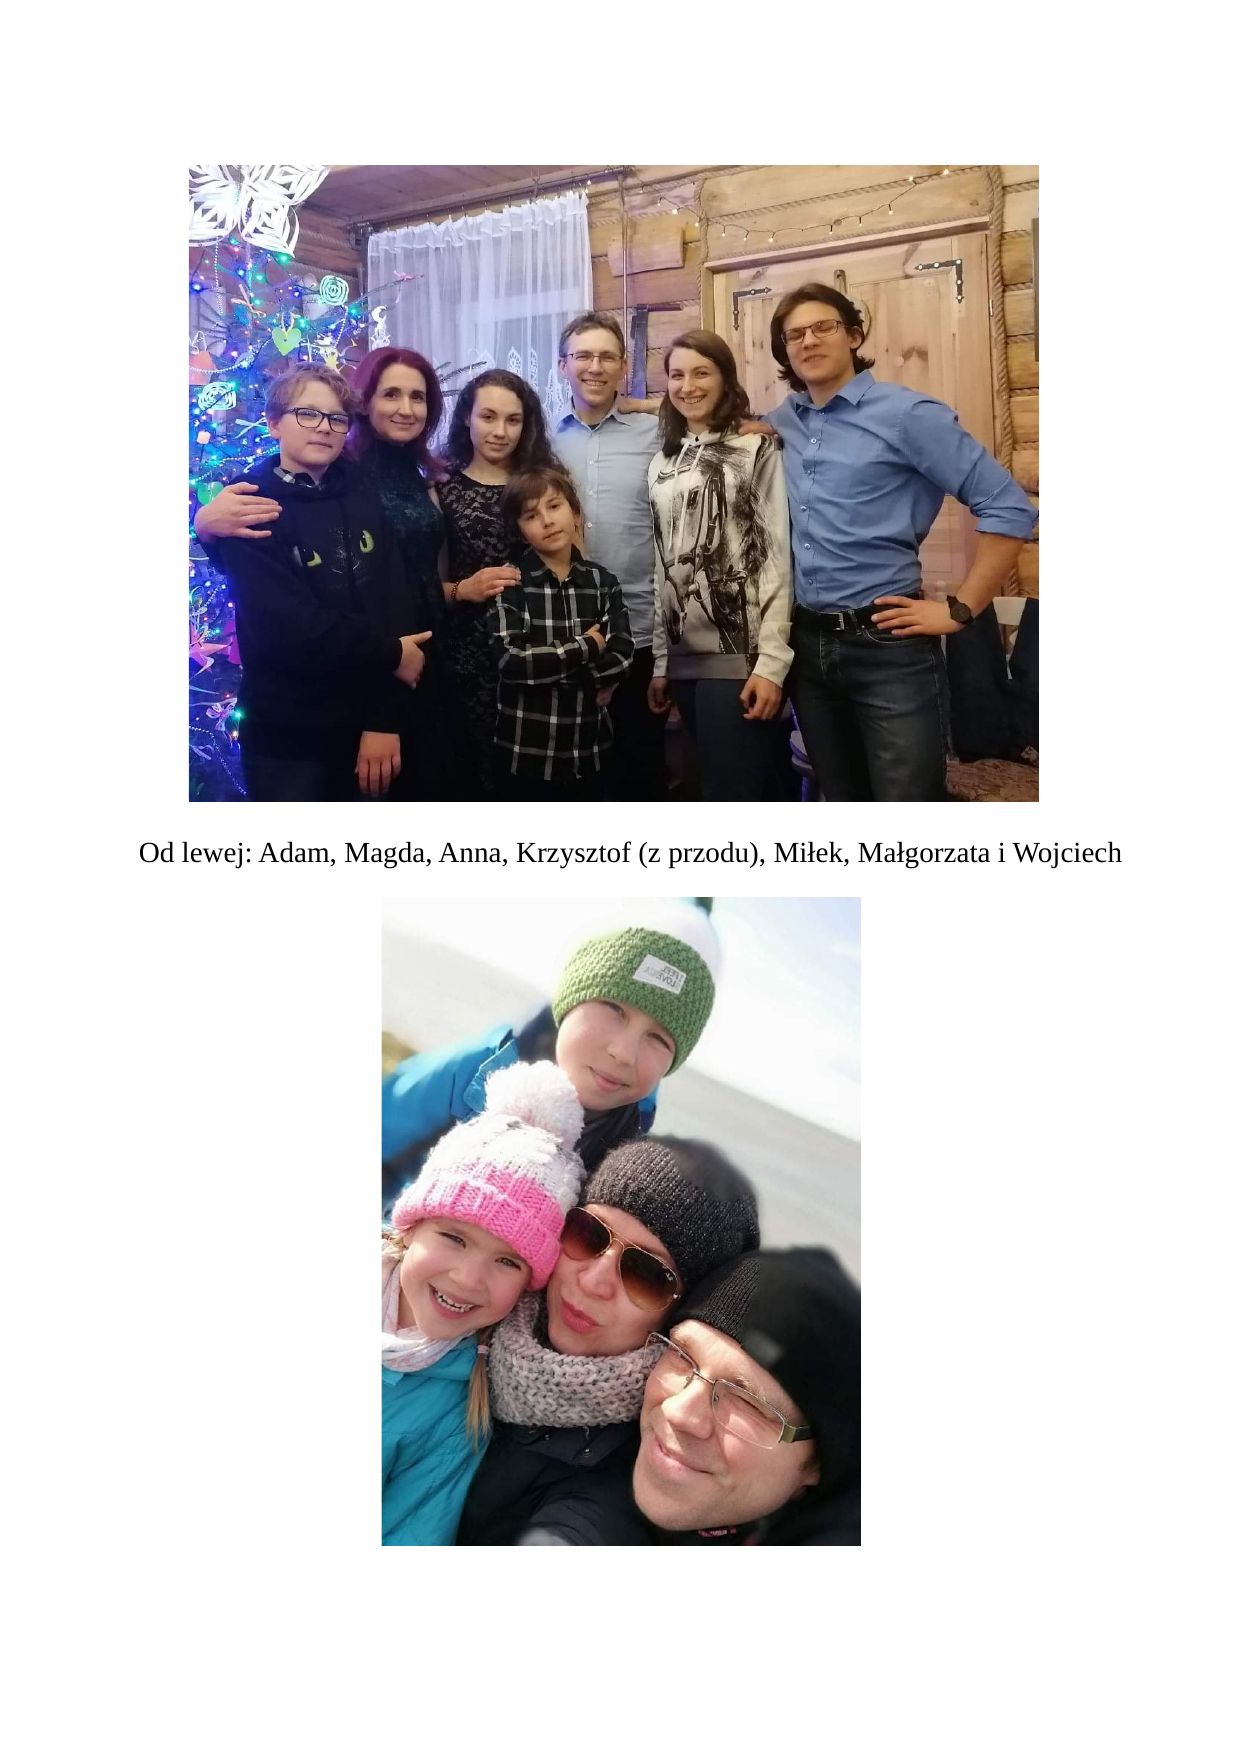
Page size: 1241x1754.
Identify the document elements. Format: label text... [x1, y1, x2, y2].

picture [188, 165, 1039, 802]
text Od lewej: Adam, Magda, Anna, Krzysztof (z przodu), Miłek, Małgorzata i Wojciech [118, 835, 1122, 869]
picture [381, 897, 861, 1546]
